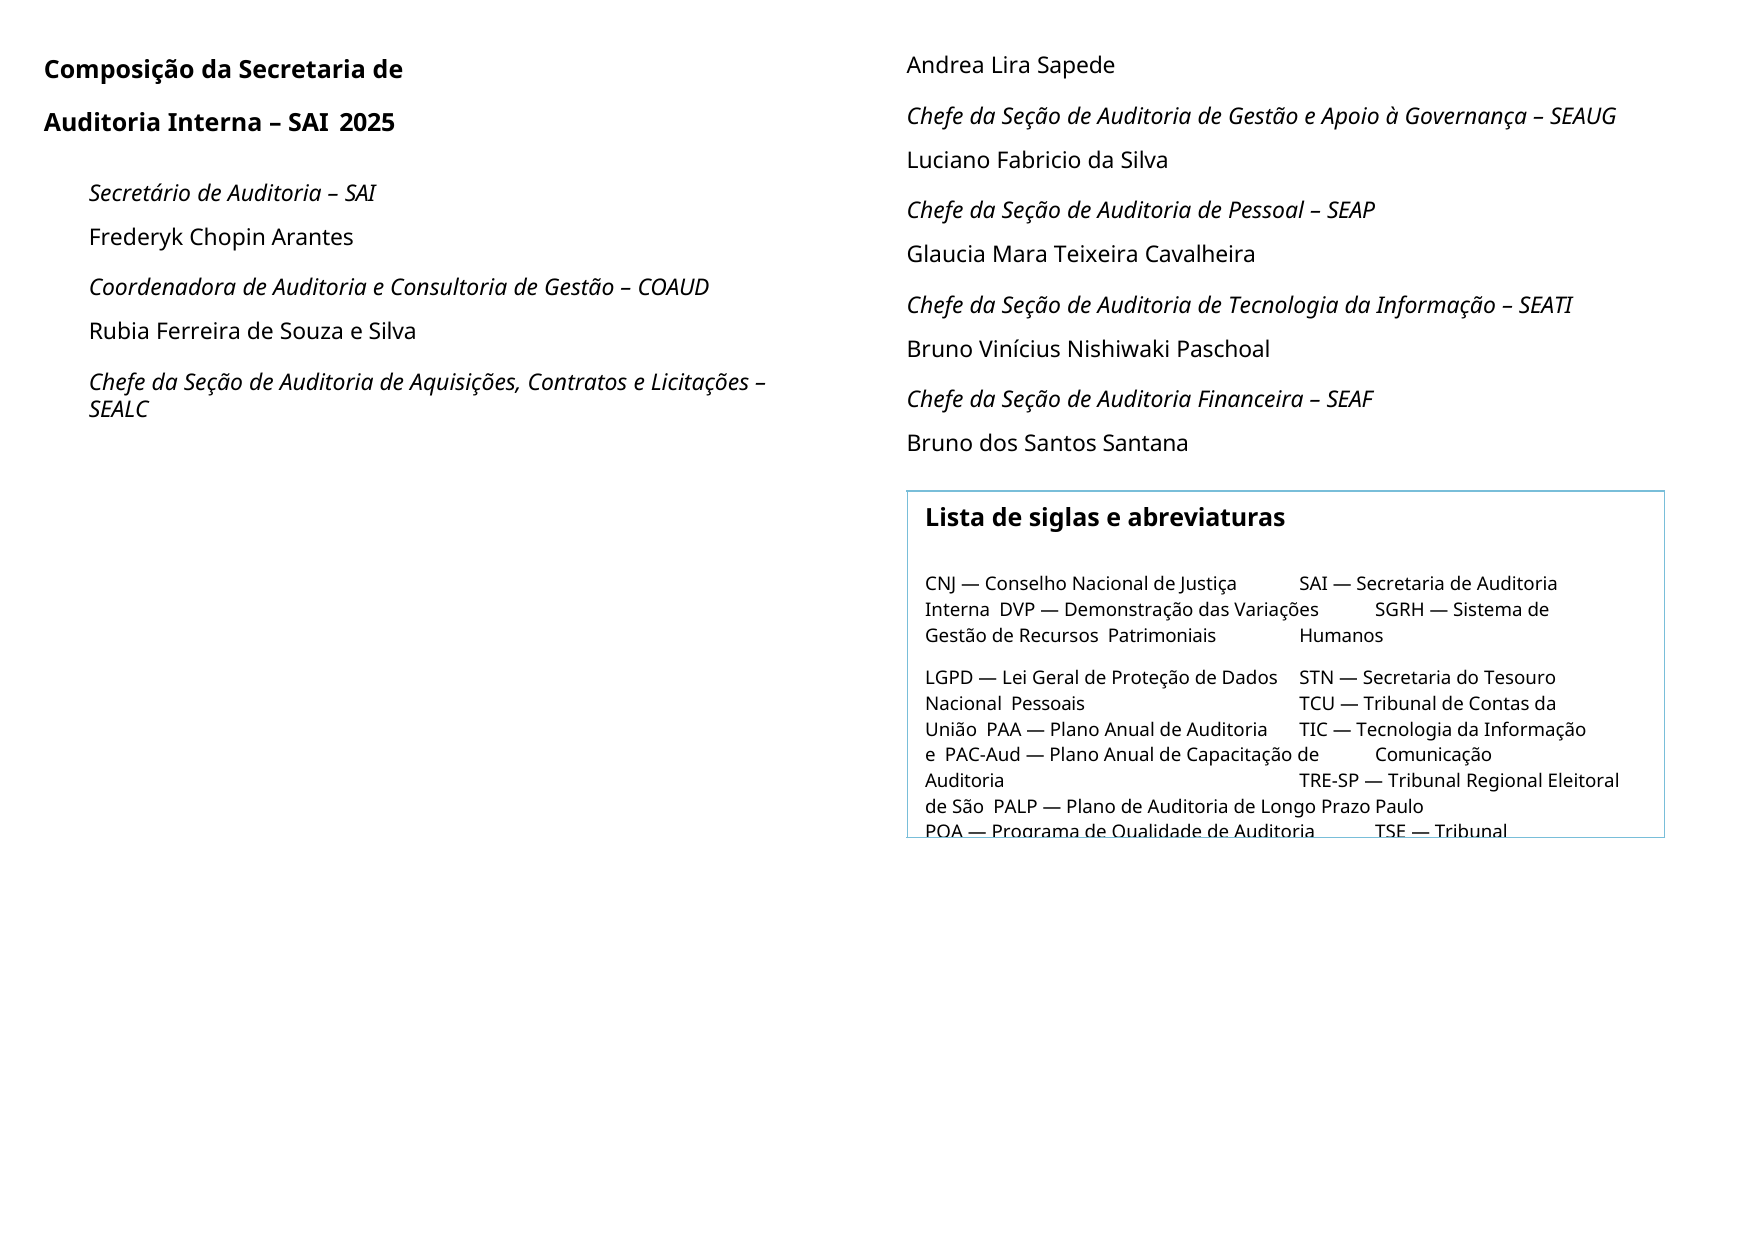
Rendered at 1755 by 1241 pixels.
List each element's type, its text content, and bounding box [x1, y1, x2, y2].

text Luciano Fabricio da Silva [906, 146, 1739, 174]
text Composição da Secretaria de Auditoria Interna – SAI 2025 [44, 52, 462, 138]
text Auditoria TRE-SP — Tribunal Regional Eleitoral de São PALP — Plano de Auditoria de Longo Prazo Paulo [925, 767, 1638, 818]
text Lista de siglas e abreviaturas [925, 500, 1664, 534]
text Frederyk Chopin Arantes [88, 223, 811, 251]
text CNJ — Conselho Nacional de Justiça SAI — Secretaria de Auditoria Interna DVP — Demonstração das Variações SGRH — Sistema de Gestão de Recursos Patrimoniais Humanos [925, 571, 1609, 647]
text Chefe da Seção de Auditoria de Gestão e Apoio à Governança – SEAUG [906, 102, 1739, 130]
text Andrea Lira Sapede [906, 52, 1739, 79]
text Chefe da Seção de Auditoria de Pessoal – SEAP [906, 197, 1739, 224]
text Rubia Ferreira de Souza e Silva [88, 318, 811, 345]
text PQA — Programa de Qualidade de Auditoria TSE — Tribunal Superior Eleitoral RAINT — Relatório Anual de Atividades de [925, 819, 1553, 837]
text Bruno Vinícius Nishiwaki Paschoal [906, 335, 1739, 362]
text Chefe da Seção de Auditoria Financeira – SEAF [906, 386, 1739, 413]
text Bruno dos Santos Santana [906, 429, 1739, 457]
text [908, 492, 1664, 837]
text Chefe da Seção de Auditoria de Aquisições, Contratos e Licitações – SEALC [88, 368, 811, 423]
text Chefe da Seção de Auditoria de Tecnologia da Informação – SEATI [906, 291, 1739, 318]
text Glaucia Mara Teixeira Cavalheira [906, 241, 1739, 268]
text Coordenadora de Auditoria e Consultoria de Gestão – COAUD [88, 274, 811, 301]
text Secretário de Auditoria – SAI [88, 179, 811, 207]
text LGPD — Lei Geral de Proteção de Dados STN — Secretaria do Tesouro Nacional Pessoais TCU — Tribunal de Contas da União PAA — Plano Anual de Auditoria TIC — Tecnologia da Informação e PAC-Aud — Plano Anual de Capacitação de Comunicação [925, 664, 1595, 767]
